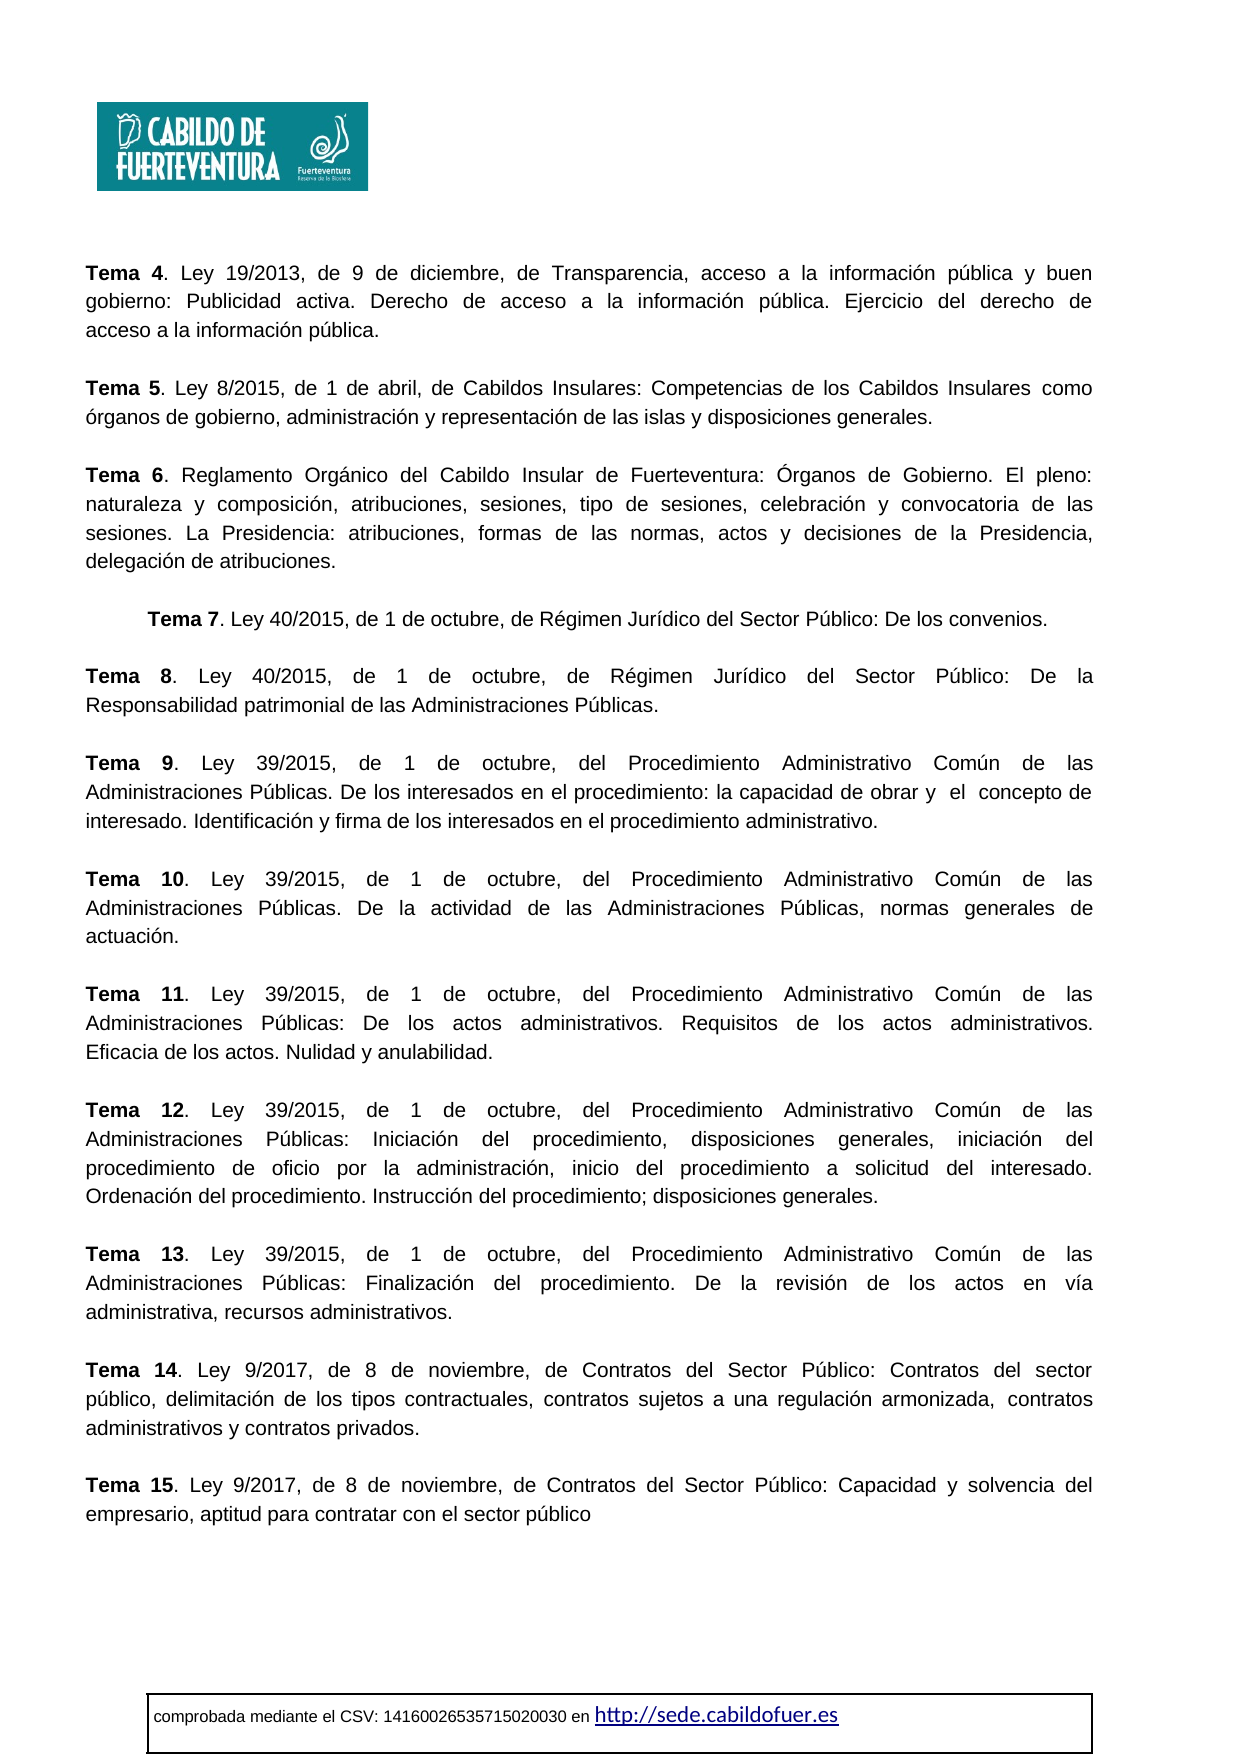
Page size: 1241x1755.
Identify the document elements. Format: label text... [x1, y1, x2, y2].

text Tema 7. Ley 40/2015, de 1 de octubre, de Régimen Jurídico del Sector Público: De los convenios. [147, 607, 1107, 631]
text Tema 6. Reglamento Orgánico del Cabildo Insular de Fuerteventura: Órganos de Gobierno. El pleno: naturaleza y composición, atribuciones, sesiones, tipo de sesiones, celebración y convocatoria de las sesiones. La Presidencia: atribuciones, formas de las normas, actos y decisiones de la Presidencia, delegación de atribuciones. [85, 462, 1093, 573]
text Tema 8. Ley 40/2015, de 1 de octubre, de Régimen Jurídico del Sector Público: De la Responsabilidad patrimonial de las Administraciones Públicas. [85, 664, 1093, 717]
text Tema 11. Ley 39/2015, de 1 de octubre, del Procedimiento Administrativo Común de las Administraciones Públicas: De los actos administrativos. Requisitos de los actos administrativos. Eficacia de los actos. Nulidad y anulabilidad. [85, 982, 1093, 1064]
text Tema 15. Ley 9/2017, de 8 de noviembre, de Contratos del Sector Público: Capacidad y solvencia del empresario, aptitud para contratar con el sector público [85, 1473, 1093, 1526]
text Tema 5. Ley 8/2015, de 1 de abril, de Cabildos Insulares: Competencias de los Cabildos Insulares como órganos de gobierno, administración y representación de las islas y disposiciones generales. [85, 376, 1093, 429]
text Tema 13. Ley 39/2015, de 1 de octubre, del Procedimiento Administrativo Común de las Administraciones Públicas: Finalización del procedimiento. De la revisión de los actos en vía administrativa, recursos administrativos. [85, 1242, 1093, 1324]
text Tema 12. Ley 39/2015, de 1 de octubre, del Procedimiento Administrativo Común de las Administraciones Públicas: Iniciación del procedimiento, disposiciones generales, iniciación del procedimiento de oficio por la administración, inicio del procedimiento a solicitud del interesado. Ordenación del procedimiento. Instrucción del procedimiento; disposiciones generales. [85, 1097, 1093, 1208]
text Tema 10. Ley 39/2015, de 1 de octubre, del Procedimiento Administrativo Común de las Administraciones Públicas. De la actividad de las Administraciones Públicas, normas generales de actuación. [85, 866, 1093, 948]
text Tema 14. Ley 9/2017, de 8 de noviembre, de Contratos del Sector Público: Contratos del sector público, delimitación de los tipos contractuales, contratos sujetos a una regulación armonizada, contratos administrativos y contratos privados. [85, 1357, 1093, 1439]
text Tema 4. Ley 19/2013, de 9 de diciembre, de Transparencia, acceso a la información pública y buen gobierno: Publicidad activa. Derecho de acceso a la información pública. Ejercicio del derecho de acceso a la información pública. [85, 260, 1093, 342]
text Tema 9. Ley 39/2015, de 1 de octubre, del Procedimiento Administrativo Común de las Administraciones Públicas. De los interesados en el procedimiento: la capacidad de obrar y el concepto de interesado. Identificación y firma de los interesados en el procedimiento administrativo. [85, 751, 1093, 833]
